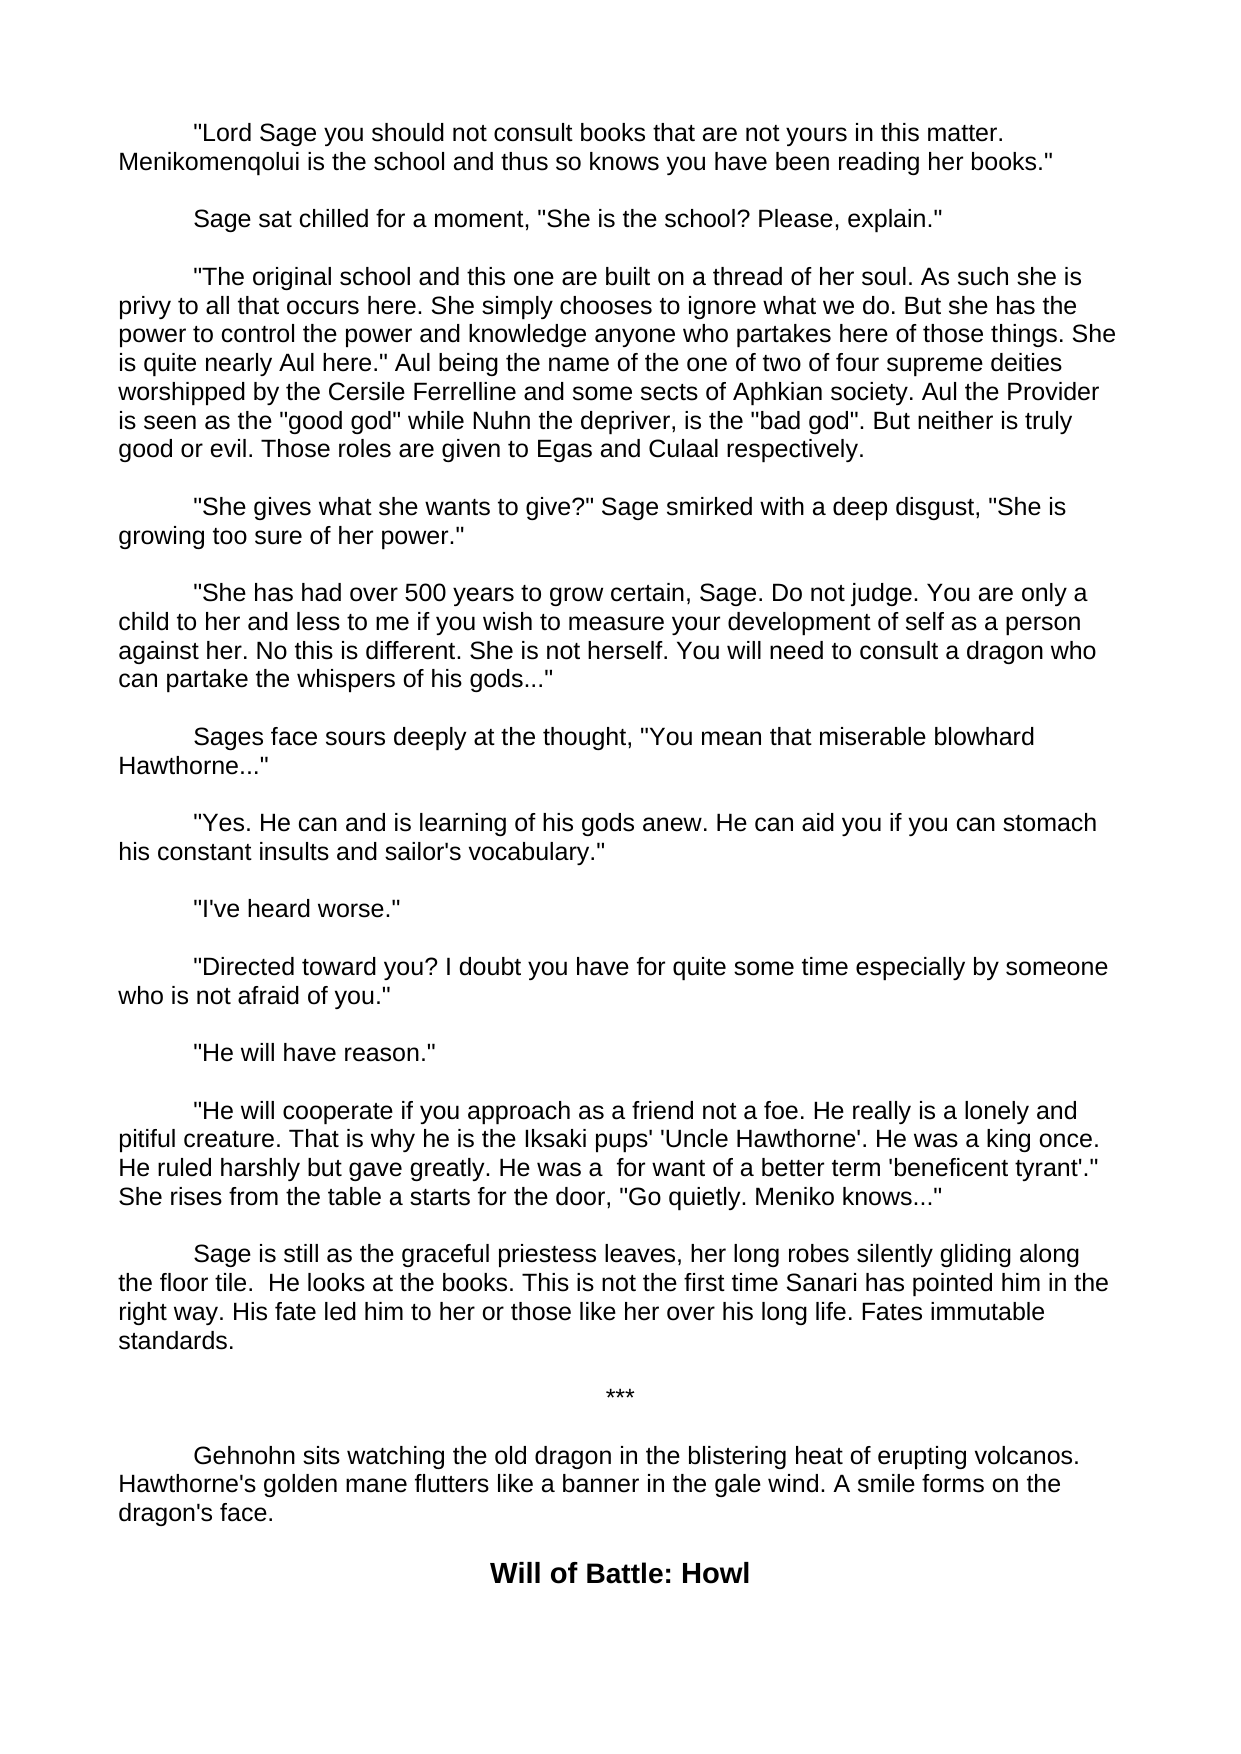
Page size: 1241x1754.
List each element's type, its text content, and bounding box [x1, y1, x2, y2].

text "I've heard worse." [118, 894, 1122, 923]
text Sage sat chilled for a moment, "She is the school? Please, explain." [118, 204, 1122, 233]
text "Directed toward you? I doubt you have for quite some time especially by someone who is not afraid of you." [118, 952, 1122, 1009]
text "He will have reason." [118, 1038, 1122, 1067]
text "She has had over 500 years to grow certain, Sage. Do not judge. You are only a child to her and less to me if you wish to measure your development of self as a person against her. No this is different. She is not herself. You will need to consult a dragon who can partake the whispers of his gods..." [118, 578, 1122, 693]
text Sages face sours deeply at the thought, "You mean that miserable blowhard Hawthorne..." [118, 722, 1122, 779]
text "He will cooperate if you approach as a friend not a foe. He really is a lonely and pitiful creature. That is why he is the Iksaki pups' 'Uncle Hawthorne'. He was a king once. He ruled harshly but gave greatly. He was a for want of a better term 'beneficent tyrant'." She rises from the table a starts for the door, "Go quietly. Meniko knows..." [118, 1096, 1122, 1211]
text "She gives what she wants to give?" Sage smirked with a deep disgust, "She is growing too sure of her power." [118, 492, 1122, 549]
text Gehnohn sits watching the old dragon in the blistering heat of erupting volcanos. Hawthorne's golden mane flutters like a banner in the gale wind. A smile forms on the dragon's face. [118, 1441, 1122, 1527]
text "The original school and this one are built on a thread of her soul. As such she is privy to all that occurs here. She simply chooses to ignore what we do. But she has the power to control the power and knowledge anyone who partakes here of those things. She is quite nearly Aul here." Aul being the name of the one of two of four supreme deities worshipped by the Cersile Ferrelline and some sects of Aphkian society. Aul the Provider is seen as the "good god" while Nuhn the depriver, is the "bad god". But neither is truly good or evil. Those roles are given to Egas and Culaal respectively. [118, 262, 1122, 463]
text Will of Battle: Howl [118, 1556, 1122, 1589]
text Sage is still as the graceful priestess leaves, her long robes silently gliding along the floor tile. He looks at the books. This is not the first time Sanari has pointed him in the right way. His fate led him to her or those like her over his long life. Fates immutable standards. [118, 1239, 1122, 1354]
text "Lord Sage you should not consult books that are not yours in this matter. Menikomenqolui is the school and thus so knows you have been reading her books." [118, 118, 1122, 176]
text "Yes. He can and is learning of his gods anew. He can aid you if you can stomach his constant insults and sailor's vocabulary." [118, 808, 1122, 866]
text *** [118, 1383, 1122, 1412]
